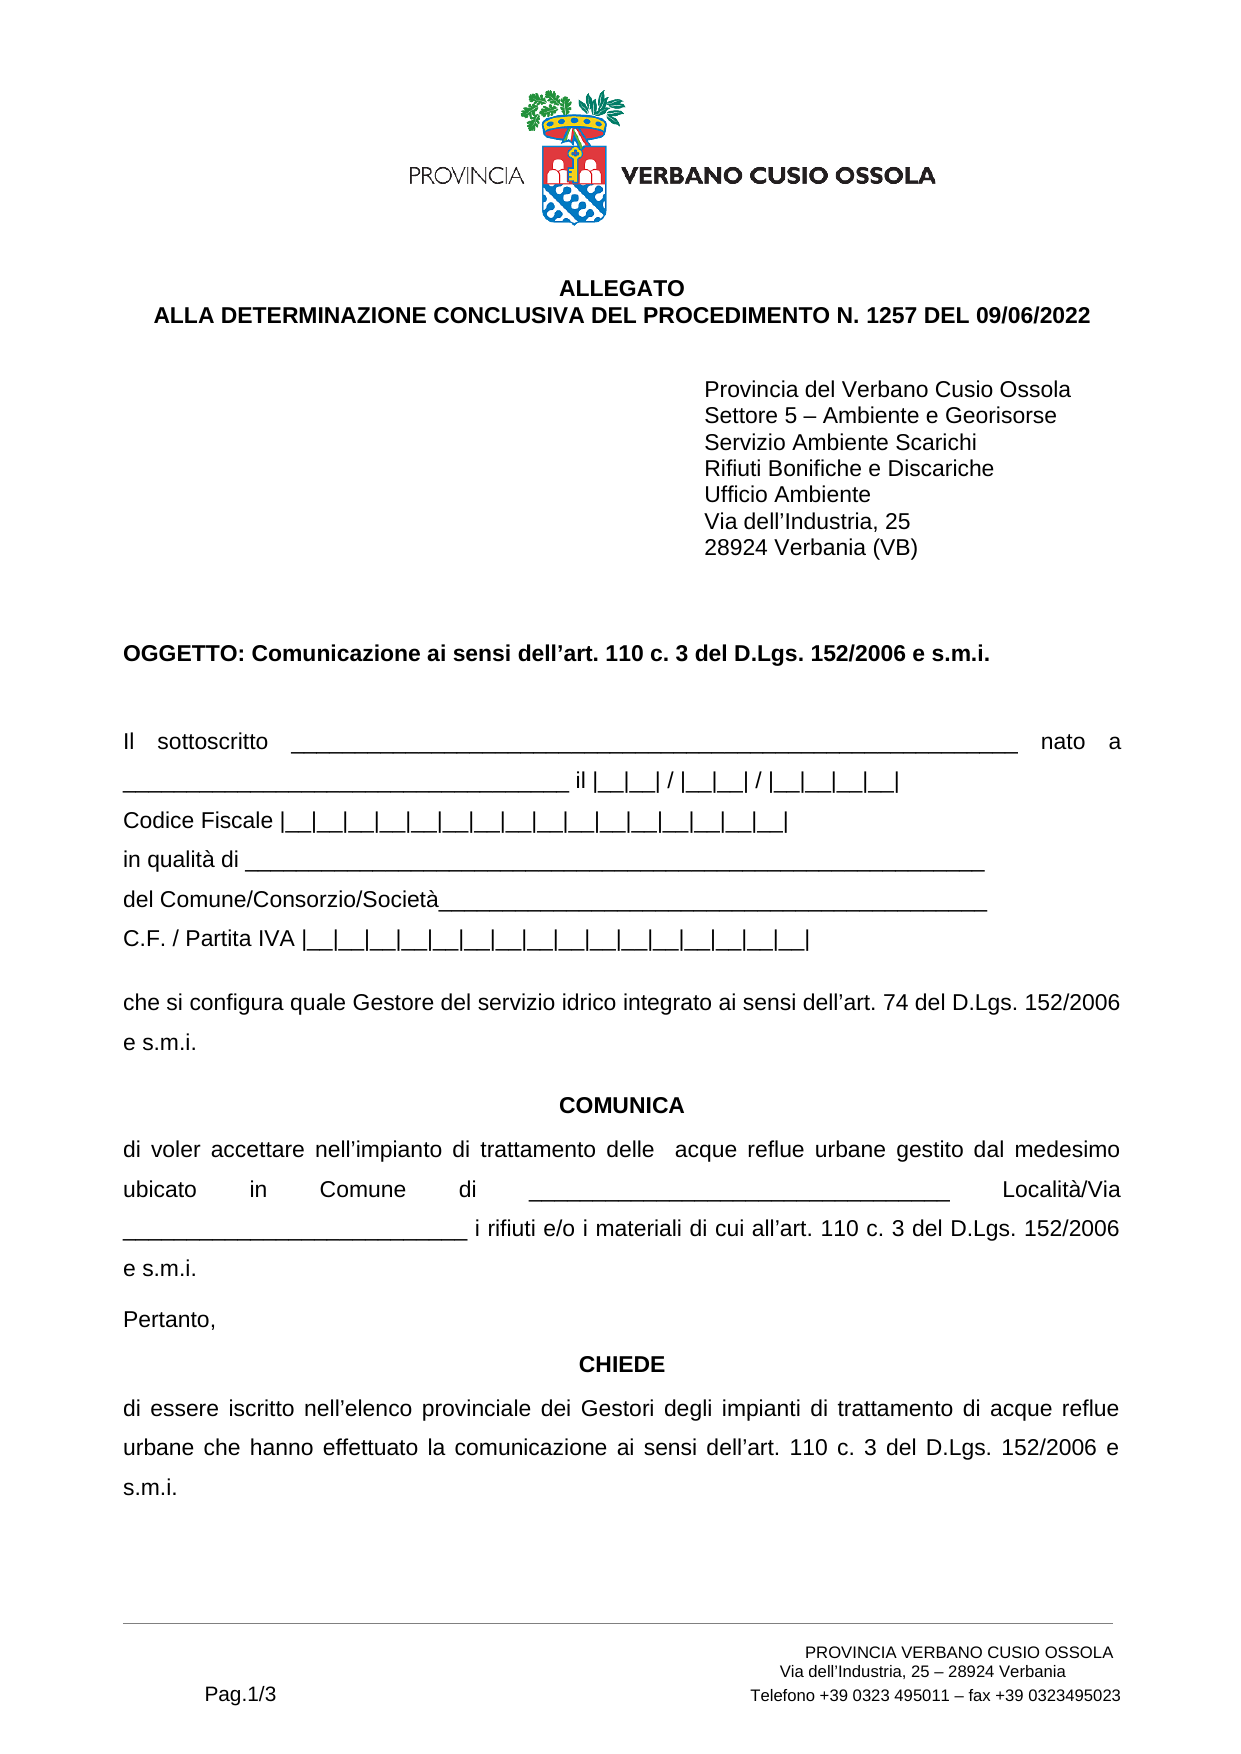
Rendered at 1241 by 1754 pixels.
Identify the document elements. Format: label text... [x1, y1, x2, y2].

text ALLEGATO [123, 275, 1121, 302]
text ALLA DETERMINAZIONE CONCLUSIVA DEL PROCEDIMENTO N. 1257 DEL 09/06/2022 [123, 302, 1121, 328]
text Provincia del Verbano Cusio Ossola [704, 376, 1121, 402]
subtitle CHIEDE [123, 1351, 1121, 1377]
text Il sottoscritto _________________________________________________________ nato a ___________________________________ il |__|__| / |__|__| / |__|__|__|__| [123, 728, 1121, 793]
text del Comune/Consorzio/Società___________________________________________ [123, 886, 1121, 912]
text Servizio Ambiente Scarichi [704, 429, 1121, 455]
text di voler accettare nell’impianto di trattamento delle acque reflue urbane gestito dal medesimo ubicato in Comune di _________________________________ Località/Via ___________________________ i rifiuti e/o i materiali di cui all’art. 110 c. 3 del D.Lgs. 152/2006 e s.m.i. [123, 1136, 1121, 1281]
text C.F. / Partita IVA |__|__|__|__|__|__|__|__|__|__|__|__|__|__|__|__| [123, 925, 1121, 951]
text Ufficio Ambiente [704, 481, 1121, 508]
text di essere iscritto nell’elenco provinciale dei Gestori degli impianti di trattamento di acque reflue urbane che hanno effettuato la comunicazione ai sensi dell’art. 110 c. 3 del D.Lgs. 152/2006 e s.m.i. [123, 1394, 1121, 1500]
picture [410, 90, 935, 226]
text 28924 Verbania (VB) [704, 534, 1121, 561]
text in qualità di __________________________________________________________ [123, 846, 1121, 872]
text Codice Fiscale |__|__|__|__|__|__|__|__|__|__|__|__|__|__|__|__| [123, 807, 1121, 833]
text Rifiuti Bonifiche e Discariche [704, 455, 1121, 481]
text Via dell’Industria, 25 [704, 508, 1121, 534]
subtitle che si configura quale Gestore del servizio idrico integrato ai sensi dell’art. 74 del D.Lgs. 152/2006 e s.m.i. [123, 989, 1121, 1055]
subtitle COMUNICA [123, 1092, 1121, 1118]
text Pertanto, [123, 1306, 1121, 1333]
text Settore 5 – Ambiente e Georisorse [704, 402, 1121, 429]
text OGGETTO: Comunicazione ai sensi dell’art. 110 c. 3 del D.Lgs. 152/2006 e s.m.i. [123, 639, 1121, 666]
